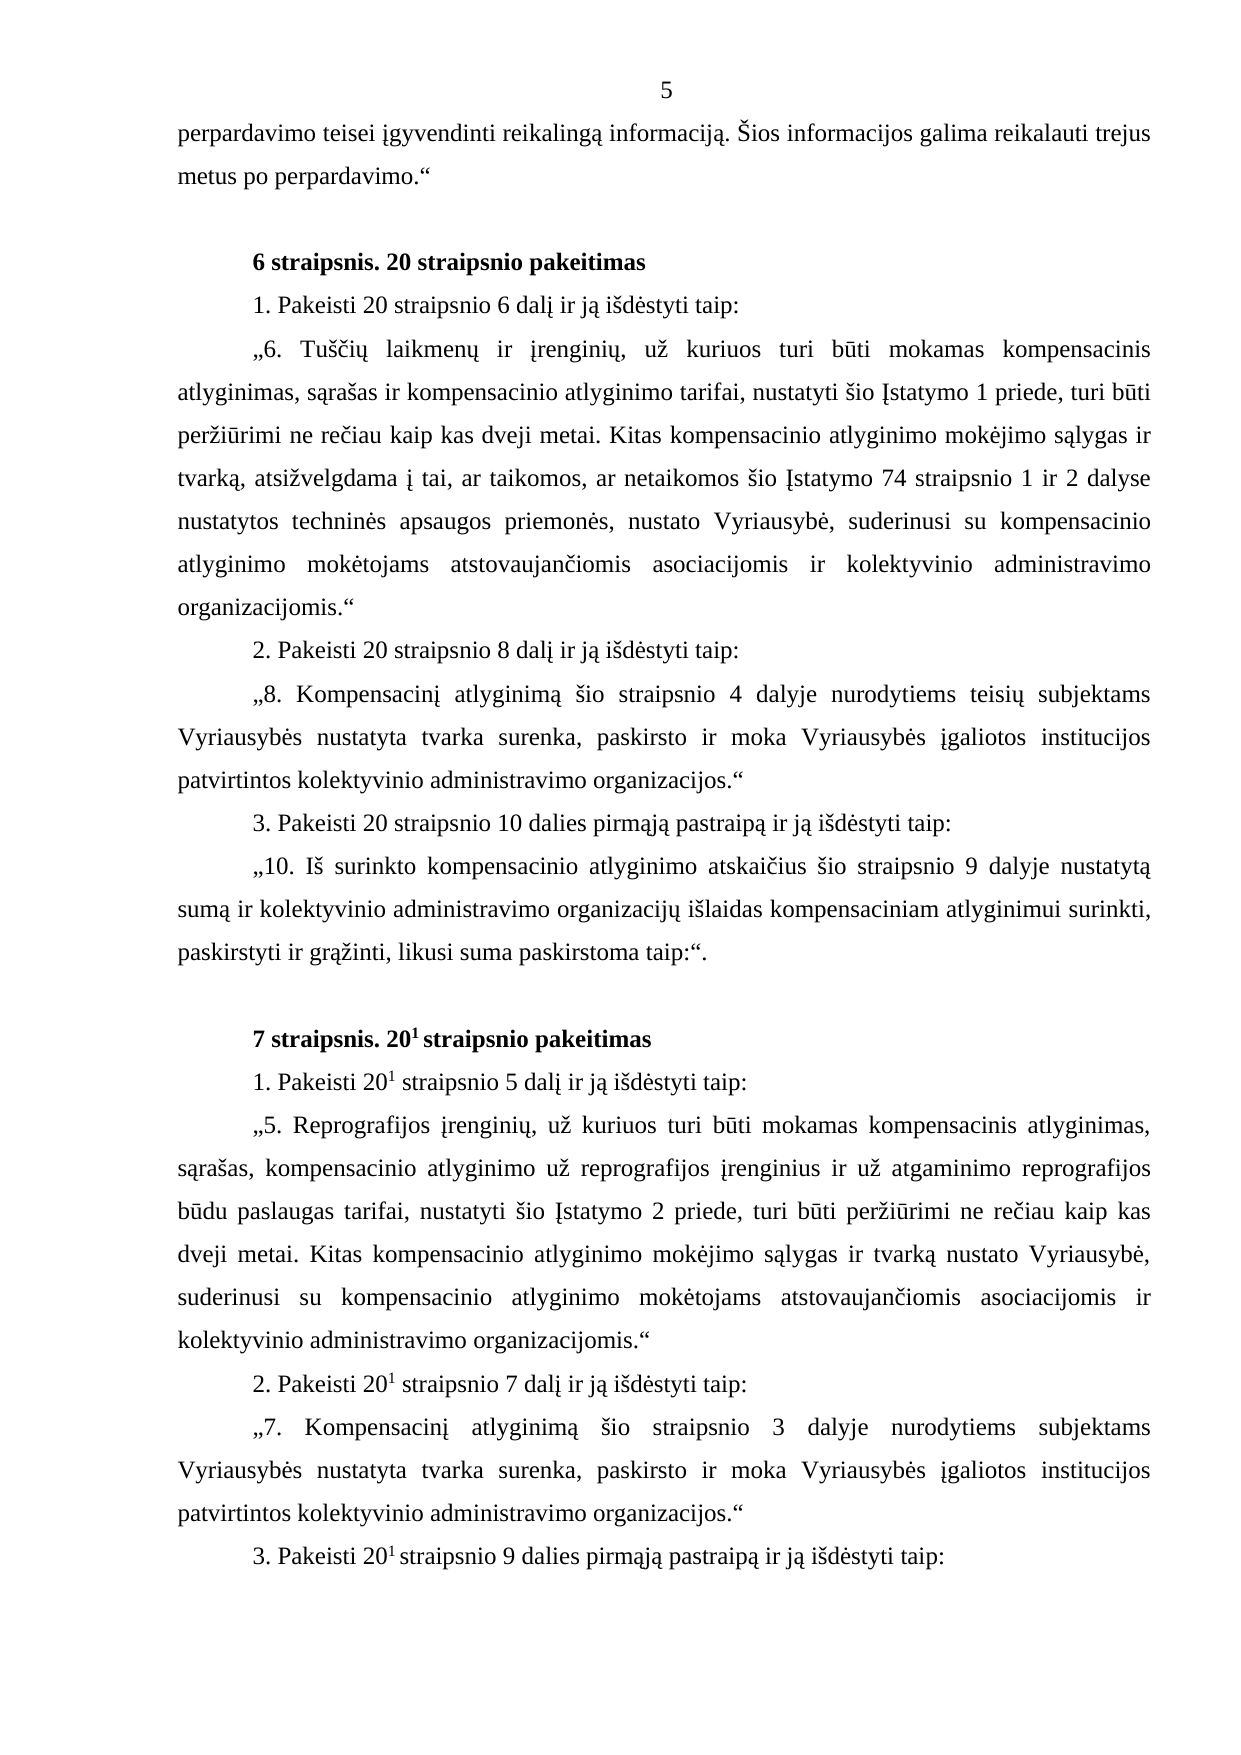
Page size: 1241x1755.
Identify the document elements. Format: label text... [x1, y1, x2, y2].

text 3. Pakeisti 20 straipsnio 10 dalies pirmąją pastraipą ir ją išdėstyti taip: [177, 808, 1152, 837]
text perpardavimo teisei įgyvendinti reikalingą informaciją. Šios informacijos galima reikalauti trejus metus po perpardavimo.“ [177, 118, 1152, 190]
text 1. Pakeisti 20 straipsnio 6 dalį ir ją išdėstyti taip: [177, 291, 1152, 319]
text „6. Tuščių laikmenų ir įrenginių, už kuriuos turi būti mokamas kompensacinis atlyginimas, sąrašas ir kompensacinio atlyginimo tarifai, nustatyti šio Įstatymo 1 priede, turi būti peržiūrimi ne rečiau kaip kas dveji metai. Kitas kompensacinio atlyginimo mokėjimo sąlygas ir tvarką, atsižvelgdama į tai, ar taikomos, ar netaikomos šio Įstatymo 74 straipsnio 1 ir 2 dalyse nustatytos techninės apsaugos priemonės, nustato Vyriausybė, suderinusi su kompensacinio atlyginimo mokėtojams atstovaujančiomis asociacijomis ir kolektyvinio administravimo organizacijomis.“ [177, 334, 1152, 621]
text „7. Kompensacinį atlyginimą šio straipsnio 3 dalyje nurodytiems subjektams Vyriausybės nustatyta tvarka surenka, paskirsto ir moka Vyriausybės įgaliotos institucijos patvirtintos kolektyvinio administravimo organizacijos.“ [177, 1412, 1152, 1527]
text 1. Pakeisti 201 straipsnio 5 dalį ir ją išdėstyti taip: [177, 1067, 1152, 1096]
text 6 straipsnis. 20 straipsnio pakeitimas [177, 247, 1152, 276]
text „8. Kompensacinį atlyginimą šio straipsnio 4 dalyje nurodytiems teisių subjektams Vyriausybės nustatyta tvarka surenka, paskirsto ir moka Vyriausybės įgaliotos institucijos patvirtintos kolektyvinio administravimo organizacijos.“ [177, 679, 1152, 794]
text 7 straipsnis. 201 straipsnio pakeitimas [177, 1024, 1152, 1052]
text „5. Reprografijos įrenginių, už kuriuos turi būti mokamas kompensacinis atlyginimas, sąrašas, kompensacinio atlyginimo už reprografijos įrenginius ir už atgaminimo reprografijos būdu paslaugas tarifai, nustatyti šio Įstatymo 2 priede, turi būti peržiūrimi ne rečiau kaip kas dveji metai. Kitas kompensacinio atlyginimo mokėjimo sąlygas ir tvarką nustato Vyriausybė, suderinusi su kompensacinio atlyginimo mokėtojams atstovaujančiomis asociacijomis ir kolektyvinio administravimo organizacijomis.“ [177, 1110, 1152, 1354]
text 2. Pakeisti 201 straipsnio 7 dalį ir ją išdėstyti taip: [177, 1369, 1152, 1397]
text 2. Pakeisti 20 straipsnio 8 dalį ir ją išdėstyti taip: [177, 636, 1152, 664]
text 3. Pakeisti 201 straipsnio 9 dalies pirmąją pastraipą ir ją išdėstyti taip: [177, 1541, 1152, 1570]
text „10. Iš surinkto kompensacinio atlyginimo atskaičius šio straipsnio 9 dalyje nustatytą sumą ir kolektyvinio administravimo organizacijų išlaidas kompensaciniam atlyginimui surinkti, paskirstyti ir grąžinti, likusi suma paskirstoma taip:“. [177, 851, 1152, 966]
